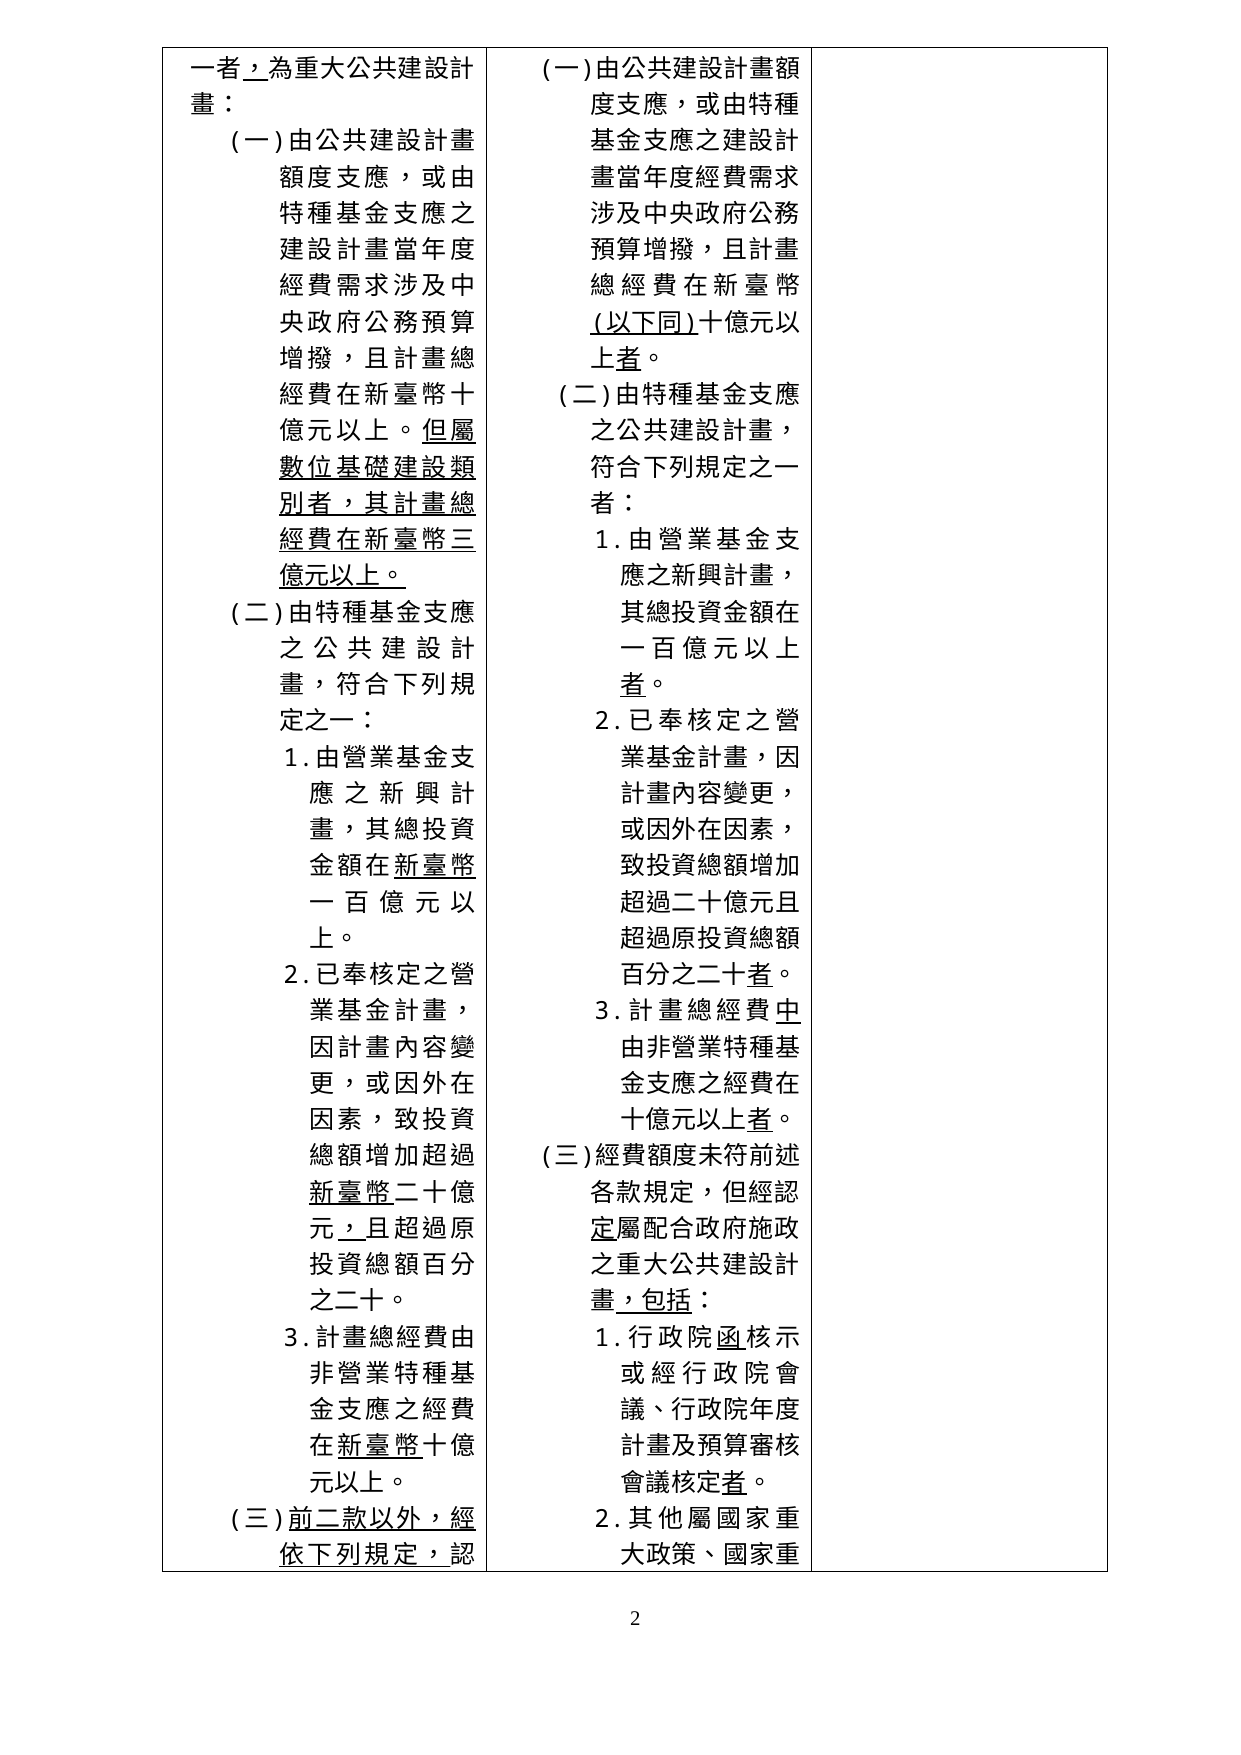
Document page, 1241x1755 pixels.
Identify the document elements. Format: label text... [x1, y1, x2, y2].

table_cell (一)由公共建設計畫額度支應，或由特種基金支應之建設計畫當年度經費需求涉及中央政府公務預算增撥，且計畫總經費在新臺幣(以下同)十億元以上者。 (二)由特種基金支應之公共建設計畫，符合下列規定之一者： 1.由營業基金支應之新興計畫，其總投資金額在一百億元以上者。 2.已奉核定之營業基金計畫，因計畫內容變更，或因外在因素，致投資總額增加超過二十億元且超過原投資總額百分之二十者。 3.計畫總經費中由非營業特種基金支應之經費在十億元以上者。 (三)經費額度未符前述各款規定，但經認定屬配合政府施政之重大公共建設計畫，包括： 1.行政院函核示或經行政院會議、行政院年度計畫及預算審核會議核定者。 2.其他屬國家重大政策、國家重 [487, 48, 811, 1571]
table_cell [812, 48, 1107, 1571]
table_cell 一者，為重大公共建設計畫： (一)由公共建設計畫額度支應，或由特種基金支應之建設計畫當年度經費需求涉及中央政府公務預算增撥，且計畫總經費在新臺幣十億元以上。但屬數位基礎建設類別者，其計畫總經費在新臺幣三億元以上。 (二)由特種基金支應之公共建設計畫，符合下列規定之一： 1.由營業基金支應之新興計畫，其總投資金額在新臺幣一百億元以上。 2.已奉核定之營業基金計畫，因計畫內容變更，或因外在因素，致投資總額增加超過新臺幣二十億元，且超過原投資總額百分之二十。 3.計畫總經費由非營業特種基金支應之經費在新臺幣十億元以上。 (三)前二款以外，經依下列規定，認 [163, 48, 486, 1571]
